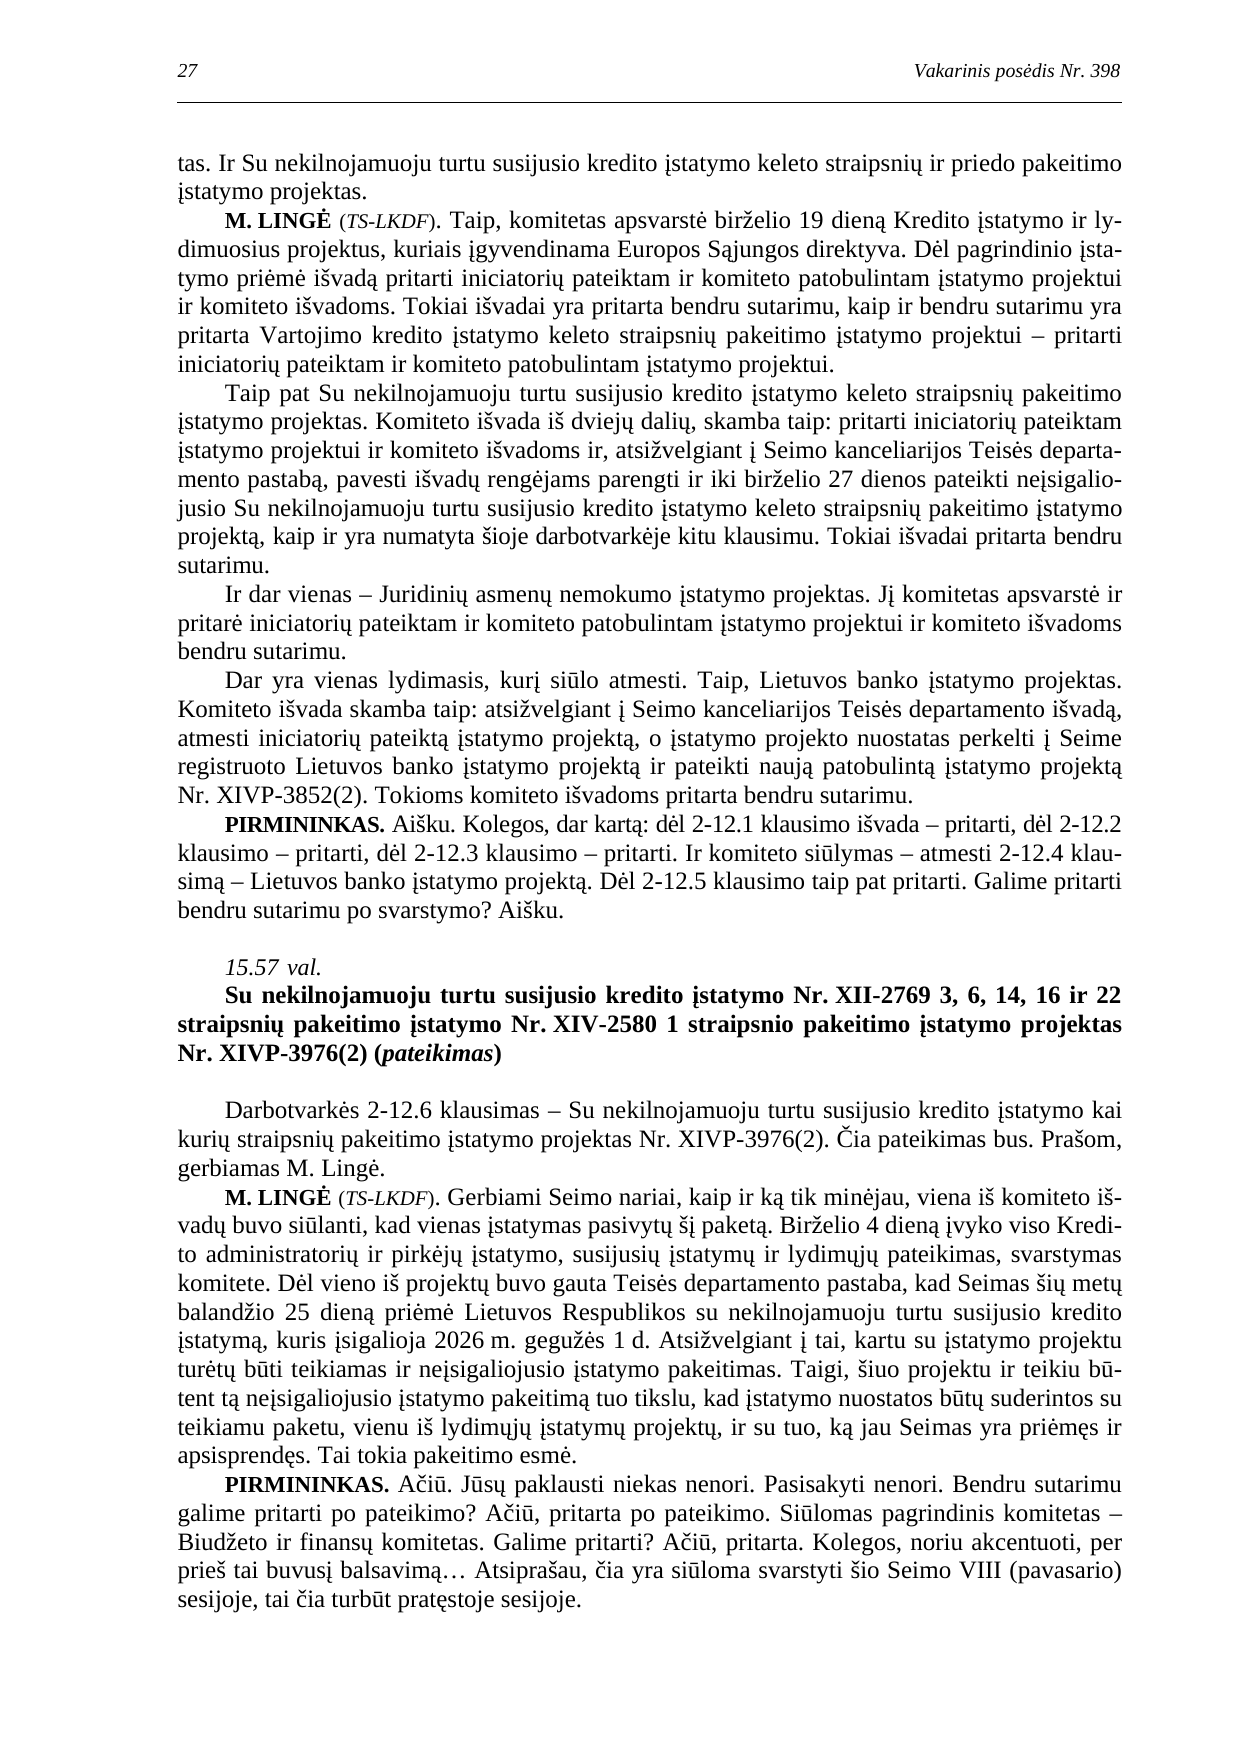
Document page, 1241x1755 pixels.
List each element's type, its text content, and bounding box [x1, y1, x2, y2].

text Dar­bo­tvarkės 2-12.6 klau­si­mas – Su ne­kil­no­ja­muo­ju tur­tu su­si­ju­sio kre­di­to įsta­ty­mo kai ku­rių straips­nių pa­kei­ti­mo įsta­ty­mo pro­jek­tas Nr. XIVP-3976(2). Čia pa­tei­ki­mas bus. Pra­šom, ger­bia­mas M. Lin­gė. [177, 1095, 1122, 1182]
text PIRMININKAS. Ačiū. Jū­sų pa­klaus­ti nie­kas ne­no­ri. Pa­si­sa­ky­ti ne­no­ri. Ben­dru su­ta­ri­mu ga­li­me pri­tar­ti po pa­tei­ki­mo? Ačiū, pri­tar­ta po pa­tei­ki­mo. Siū­lo­mas pa­grin­di­nis ko­mi­te­tas – Biu­dže­to ir fi­nan­sų ko­mi­te­tas. Ga­li­me pri­tar­ti? Ačiū, pri­tar­ta. Ko­le­gos, no­riu ak­cen­tuo­ti, per prieš tai bu­vu­sį bal­sa­vi­mą… At­si­pra­šau, čia yra siū­lo­ma svars­ty­ti šio Sei­mo VIII (pa­va­sa­rio) se­si­jo­je, tai čia tur­būt pra­tęs­to­je se­si­jo­je. [177, 1469, 1122, 1613]
text M. LINGĖ (TS-LKDF). Ger­bia­mi Sei­mo na­riai, kaip ir ką tik mi­nė­jau, vie­na iš ko­mi­te­to iš­va­dų bu­vo siū­lan­ti, kad vie­nas įsta­ty­mas pa­si­vy­tų šį pa­ke­tą. Bir­že­lio 4 die­ną įvy­ko vi­so Kre­di­to ad­mi­nist­ra­to­rių ir pir­kė­jų įsta­ty­mo, su­si­ju­sių įsta­ty­mų ir ly­di­mų­jų pa­tei­ki­mas, svars­ty­mas ko­mi­te­te. Dėl vie­no iš pro­jek­tų bu­vo gau­ta Tei­sės de­par­ta­men­to pa­sta­ba, kad Sei­mas šių me­tų ba­lan­džio 25 die­ną pri­ėmė Lie­tu­vos Res­pub­li­kos su ne­kil­no­ja­muo­ju tur­tu su­si­ju­sio kre­di­to įsta­ty­mą, ku­ris įsi­ga­lio­ja 2026 m. ge­gu­žės 1 d. At­si­žvel­giant į tai, kar­tu su įsta­ty­mo pro­jek­tu tu­rė­tų bū­ti tei­kia­mas ir ne­įsi­ga­lio­ju­sio įsta­ty­mo pa­kei­ti­mas. Tai­gi, šiuo pro­jek­tu ir tei­kiu bū­tent tą ne­įsi­ga­lio­ju­sio įsta­ty­mo pa­kei­ti­mą tuo tiks­lu, kad įsta­ty­mo nuo­sta­tos bū­tų su­de­rin­tos su tei­kia­mu pa­ke­tu, vie­nu iš ly­di­mų­jų įsta­ty­mų pro­jek­tų, ir su tuo, ką jau Sei­mas yra pri­ėmęs ir ap­si­spren­dęs. Tai to­kia pa­kei­ti­mo es­mė. [177, 1182, 1122, 1469]
text Taip pat Su ne­kil­no­ja­muo­ju tur­tu su­si­ju­sio kre­di­to įsta­ty­mo ke­le­to straips­nių pa­kei­ti­mo įsta­ty­mo pro­jek­tas. Ko­mi­te­to iš­va­da iš dvie­jų da­lių, skam­ba taip: pri­tar­ti ini­cia­to­rių pa­teik­tam įsta­ty­mo pro­jek­tui ir ko­mi­te­to iš­va­doms ir, at­si­žvel­giant į Sei­mo kan­ce­lia­ri­jos Tei­sės de­par­ta­men­to pa­sta­bą, pa­ves­ti iš­va­dų ren­gė­jams pa­reng­ti ir iki bir­že­lio 27 die­nos pa­teik­ti ne­įsi­ga­lio­ju­sio Su ne­kil­no­ja­muo­ju tur­tu su­si­ju­sio kre­di­to įsta­ty­mo ke­le­to straips­nių pa­kei­ti­mo įsta­ty­mo pro­jek­tą, kaip ir yra nu­ma­ty­ta šio­je dar­bo­tvarkėje ki­tu klau­si­mu. To­kiai iš­va­dai pri­tar­ta ben­dru su­ta­ri­mu. [177, 378, 1122, 579]
text 15.57 val. [224, 953, 1122, 980]
text Ir dar vie­nas – Ju­ri­di­nių as­me­nų ne­mo­ku­mo įsta­ty­mo pro­jek­tas. Jį ko­mi­te­tas ap­svars­tė ir pri­ta­rė ini­cia­to­rių pa­teik­tam ir ko­mi­te­to pa­to­bu­lin­tam įsta­ty­mo pro­jek­tui ir ko­mi­te­to iš­va­doms ben­dru su­ta­ri­mu. [177, 579, 1122, 665]
text Dar yra vie­nas ly­di­ma­sis, ku­rį siū­lo at­mes­ti. Taip, Lie­tu­vos ban­ko įsta­ty­mo pro­jek­tas. Ko­mi­te­to iš­va­da skam­ba taip: at­si­žvel­giant į Sei­mo kan­ce­lia­ri­jos Tei­sės de­par­ta­men­to iš­va­dą, at­mes­ti ini­cia­to­rių pa­teik­tą įsta­ty­mo pro­jek­tą, o įsta­ty­mo pro­jek­to nuo­sta­tas per­kel­ti į Sei­me re­gist­ruo­to Lie­tu­vos ban­ko įsta­ty­mo pro­jek­tą ir pa­teik­ti nau­ją pa­to­bu­lin­tą įsta­ty­mo pro­jek­tą Nr. XIVP-3852(2). To­kioms ko­mi­te­to iš­va­doms pri­tar­ta ben­dru su­ta­ri­mu. [177, 665, 1122, 809]
text PIRMININKAS. Aiš­ku. Ko­le­gos, dar kar­tą: dėl 2-12.1 klau­si­mo iš­va­da – pri­tar­ti, dėl 2-12.2 klau­si­mo – pri­tar­ti, dėl 2-12.3 klau­si­mo – pri­tar­ti. Ir ko­mi­te­to siū­ly­mas – at­mes­ti 2-12.4 klau­si­mą – Lie­tu­vos ban­ko įsta­ty­mo pro­jek­tą. Dėl 2-12.5 klau­si­mo taip pat pri­tar­ti. Ga­li­me pri­tar­ti ben­dru su­ta­ri­mu po svars­ty­mo? Aiš­ku. [177, 809, 1122, 924]
text Su ne­kil­no­ja­muo­ju tur­tu su­si­ju­sio kre­di­to įsta­ty­mo Nr. XII-2769 3, 6, 14, 16 ir 22 straips­nių pa­kei­ti­mo įsta­ty­mo Nr. XIV-2580 1 straips­nio pa­kei­ti­mo įsta­ty­mo pro­jek­tas Nr. XIVP-3976(2) (pa­tei­ki­mas) [177, 980, 1122, 1067]
text M. LINGĖ (TS-LKDF). Taip, ko­mi­te­tas ap­svars­tė bir­že­lio 19 die­ną Kre­di­to įsta­ty­mo ir ly­di­muo­sius pro­jek­tus, ku­riais įgy­ven­di­na­ma Eu­ro­pos Są­jun­gos di­rek­ty­va. Dėl pa­grin­di­nio įsta­ty­mo pri­ėmė iš­va­dą pri­tar­ti ini­cia­to­rių pa­teik­tam ir ko­mi­te­to pa­tobu­lin­tam įsta­ty­mo pro­jek­tui ir ko­mi­te­to iš­va­doms. To­kiai iš­va­dai yra pri­tar­ta ben­dru su­ta­ri­mu, kaip ir ben­dru su­ta­ri­mu yra pri­tar­ta Var­to­ji­mo kre­di­to įsta­ty­mo ke­le­to straips­nių pa­kei­ti­mo įsta­ty­mo pro­jek­tui – pri­tar­ti ini­cia­to­rių pa­teik­tam ir ko­mi­te­to pa­to­bu­lin­tam įsta­ty­mo pro­jek­tui. [177, 205, 1122, 378]
text tas. Ir Su ne­kil­no­ja­muo­ju tur­tu su­si­ju­sio kre­di­to įsta­ty­mo ke­le­to straips­nių ir prie­do pa­kei­ti­mo įsta­ty­mo pro­jek­tas. [177, 148, 1122, 205]
